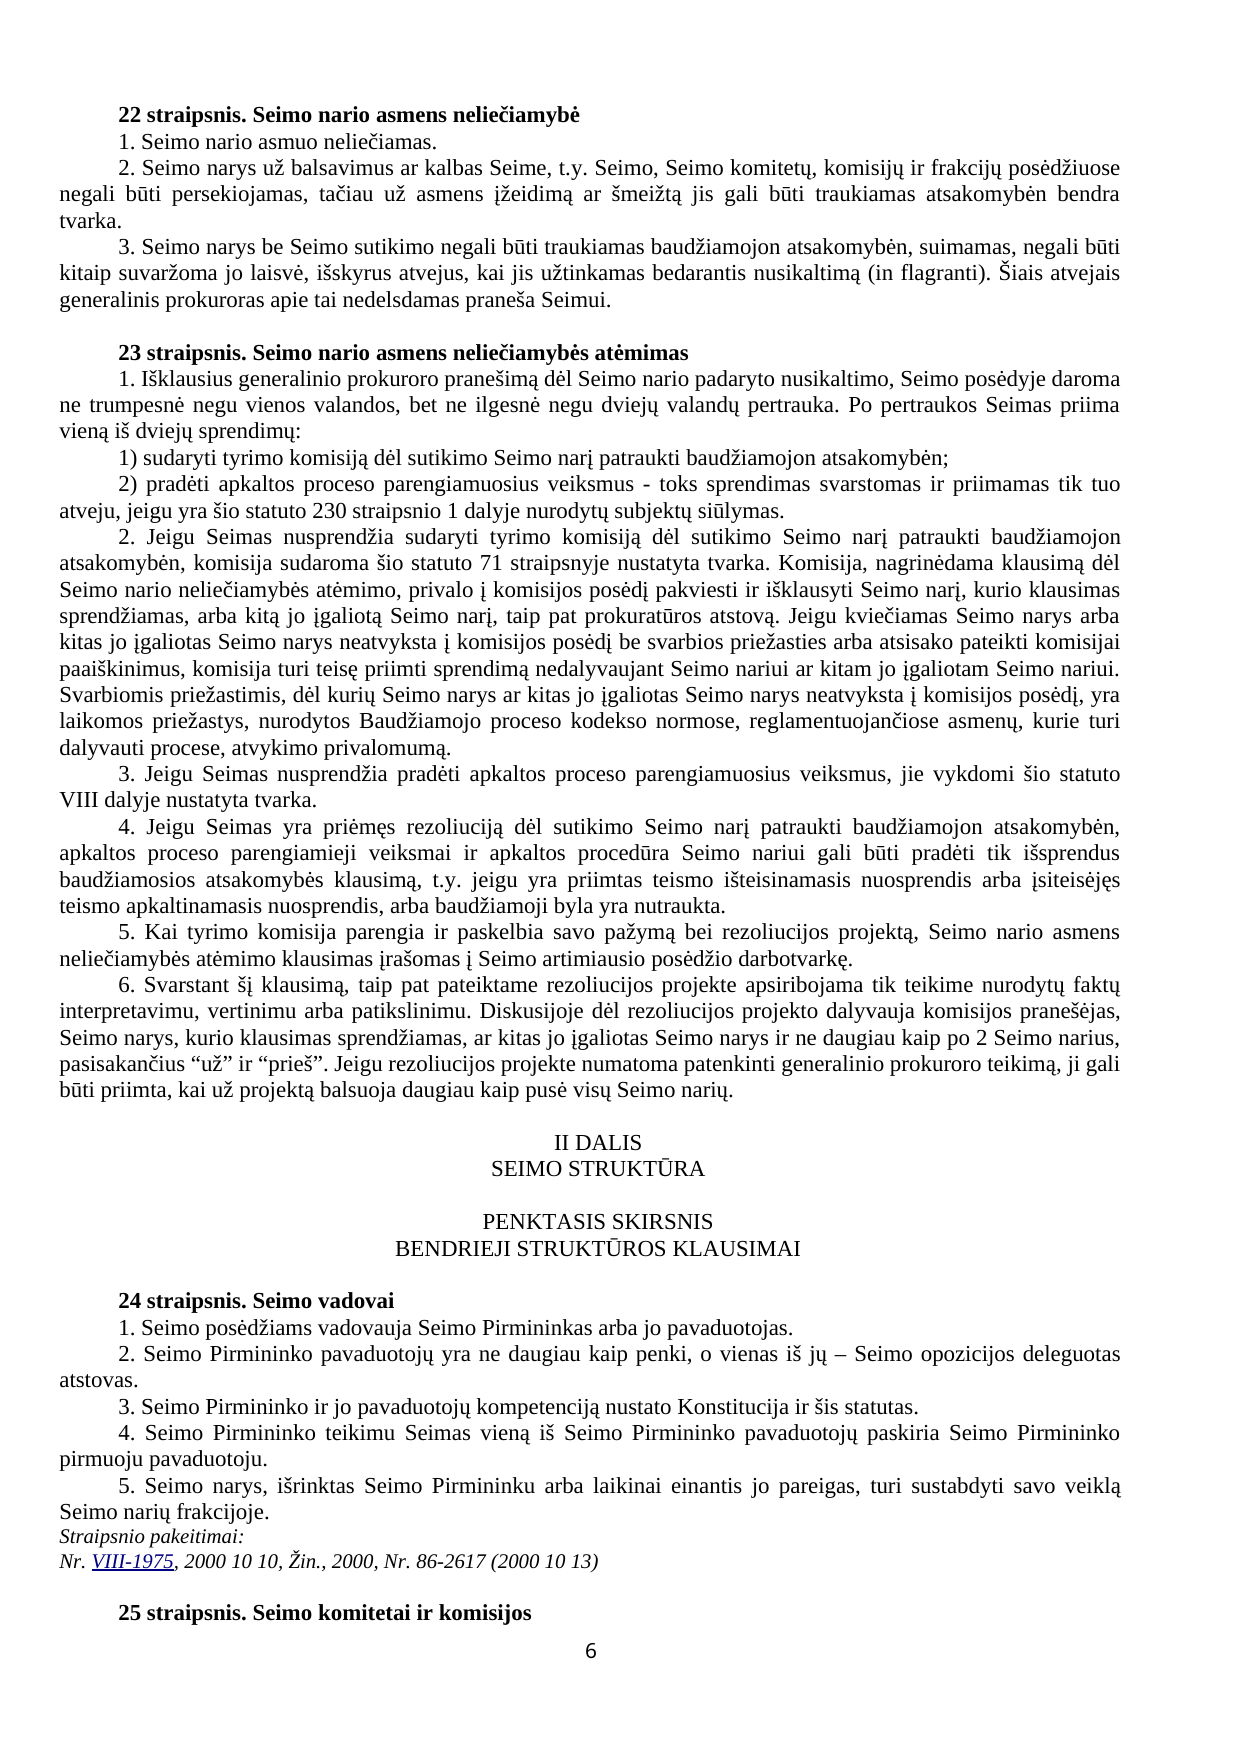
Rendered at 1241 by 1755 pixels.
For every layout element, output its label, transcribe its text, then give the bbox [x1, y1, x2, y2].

text 2) pradėti apkaltos proceso parengiamuosius veiksmus - toks sprendimas svarstomas ir priimamas tik tuo atveju, jeigu yra šio statuto 230 straipsnio 1 dalyje nurodytų subjektų siūlymas. [59, 470, 1122, 523]
text 2. Jeigu Seimas nusprendžia sudaryti tyrimo komisiją dėl sutikimo Seimo narį patraukti baudžiamojon atsakomybėn, komisija sudaroma šio statuto 71 straipsnyje nustatyta tvarka. Komisija, nagrinėdama klausimą dėl Seimo nario neliečiamybės atėmimo, privalo į komisijos posėdį pakviesti ir išklausyti Seimo narį, kurio klausimas sprendžiamas, arba kitą jo įgaliotą Seimo narį, taip pat prokuratūros atstovą. Jeigu kviečiamas Seimo narys arba kitas jo įgaliotas Seimo narys neatvyksta į komisijos posėdį be svarbios priežasties arba atsisako pateikti komisijai paaiškinimus, komisija turi teisę priimti sprendimą nedalyvaujant Seimo nariui ar kitam jo įgaliotam Seimo nariui. Svarbiomis priežastimis, dėl kurių Seimo narys ar kitas jo įgaliotas Seimo narys neatvyksta į komisijos posėdį, yra laikomos priežastys, nurodytos Baudžiamojo proceso kodekso normose, reglamentuojančiose asmenų, kurie turi dalyvauti procese, atvykimo privalomumą. [59, 523, 1122, 760]
text 3. Seimo narys be Seimo sutikimo negali būti traukiamas baudžiamojon atsakomybėn, suimamas, negali būti kitaip suvaržoma jo laisvė, išskyrus atvejus, kai jis užtinkamas bedarantis nusikaltimą (in flagranti). Šiais atvejais generalinis prokuroras apie tai nedelsdamas praneša Seimui. [59, 233, 1122, 312]
text 1. Seimo nario asmuo neliečiamas. [59, 128, 1122, 154]
text 3. Seimo Pirmininko ir jo pavaduotojų kompetenciją nustato Konstitucija ir šis statutas. [59, 1393, 1122, 1419]
text BENDRIEJI STRUKTŪROS KLAUSIMAI [59, 1234, 1122, 1261]
text 23 straipsnis. Seimo nario asmens neliečiamybės atėmimas [59, 338, 1122, 365]
text 1. Seimo posėdžiams vadovauja Seimo Pirmininkas arba jo pavaduotojas. [59, 1314, 1122, 1340]
text 5. Seimo narys, išrinktas Seimo Pirmininku arba laikinai einantis jo pareigas, turi sustabdyti savo veiklą Seimo narių frakcijoje. [59, 1472, 1122, 1524]
text Nr. VIII-1975, 2000 10 10, Žin., 2000, Nr. 86-2617 (2000 10 13) [59, 1548, 1122, 1573]
text 2. Seimo narys už balsavimus ar kalbas Seime, t.y. Seimo, Seimo komitetų, komisijų ir frakcijų posėdžiuose negali būti persekiojamas, tačiau už asmens įžeidimą ar šmeižtą jis gali būti traukiamas atsakomybėn bendra tvarka. [59, 154, 1122, 233]
text II DALIS [59, 1129, 1122, 1156]
text 22 straipsnis. Seimo nario asmens neliečiamybė [59, 101, 1122, 128]
text 5. Kai tyrimo komisija parengia ir paskelbia savo pažymą bei rezoliucijos projektą, Seimo nario asmens neliečiamybės atėmimo klausimas įrašomas į Seimo artimiausio posėdžio darbotvarkę. [59, 918, 1122, 971]
text PENKTASIS SKIRSNIS [59, 1208, 1122, 1234]
text 24 straipsnis. Seimo vadovai [59, 1287, 1122, 1314]
text 1) sudaryti tyrimo komisiją dėl sutikimo Seimo narį patraukti baudžiamojon atsakomybėn; [59, 444, 1122, 470]
text Straipsnio pakeitimai: [59, 1524, 1122, 1548]
text 25 straipsnis. Seimo komitetai ir komisijos [59, 1599, 1122, 1625]
text 2. Seimo Pirmininko pavaduotojų yra ne daugiau kaip penki, o vienas iš jų – Seimo opozicijos deleguotas atstovas. [59, 1340, 1122, 1393]
text 1. Išklausius generalinio prokuroro pranešimą dėl Seimo nario padaryto nusikaltimo, Seimo posėdyje daroma ne trumpesnė negu vienos valandos, bet ne ilgesnė negu dviejų valandų pertrauka. Po pertraukos Seimas priima vieną iš dviejų sprendimų: [59, 365, 1122, 444]
text 4. Seimo Pirmininko teikimu Seimas vieną iš Seimo Pirmininko pavaduotojų paskiria Seimo Pirmininko pirmuoju pavaduotoju. [59, 1419, 1122, 1472]
text 3. Jeigu Seimas nusprendžia pradėti apkaltos proceso parengiamuosius veiksmus, jie vykdomi šio statuto VIII dalyje nustatyta tvarka. [59, 760, 1122, 813]
text 6. Svarstant šį klausimą, taip pat pateiktame rezoliucijos projekte apsiribojama tik teikime nurodytų faktų interpretavimu, vertinimu arba patikslinimu. Diskusijoje dėl rezoliucijos projekto dalyvauja komisijos pranešėjas, Seimo narys, kurio klausimas sprendžiamas, ar kitas jo įgaliotas Seimo narys ir ne daugiau kaip po 2 Seimo narius, pasisakančius “už” ir “prieš”. Jeigu rezoliucijos projekte numatoma patenkinti generalinio prokuroro teikimą, ji gali būti priimta, kai už projektą balsuoja daugiau kaip pusė visų Seimo narių. [59, 971, 1122, 1103]
text SEIMO STRUKTŪRA [59, 1156, 1122, 1182]
text 4. Jeigu Seimas yra priėmęs rezoliuciją dėl sutikimo Seimo narį patraukti baudžiamojon atsakomybėn, apkaltos proceso parengiamieji veiksmai ir apkaltos procedūra Seimo nariui gali būti pradėti tik išsprendus baudžiamosios atsakomybės klausimą, t.y. jeigu yra priimtas teismo išteisinamasis nuosprendis arba įsiteisėjęs teismo apkaltinamasis nuosprendis, arba baudžiamoji byla yra nutraukta. [59, 813, 1122, 918]
